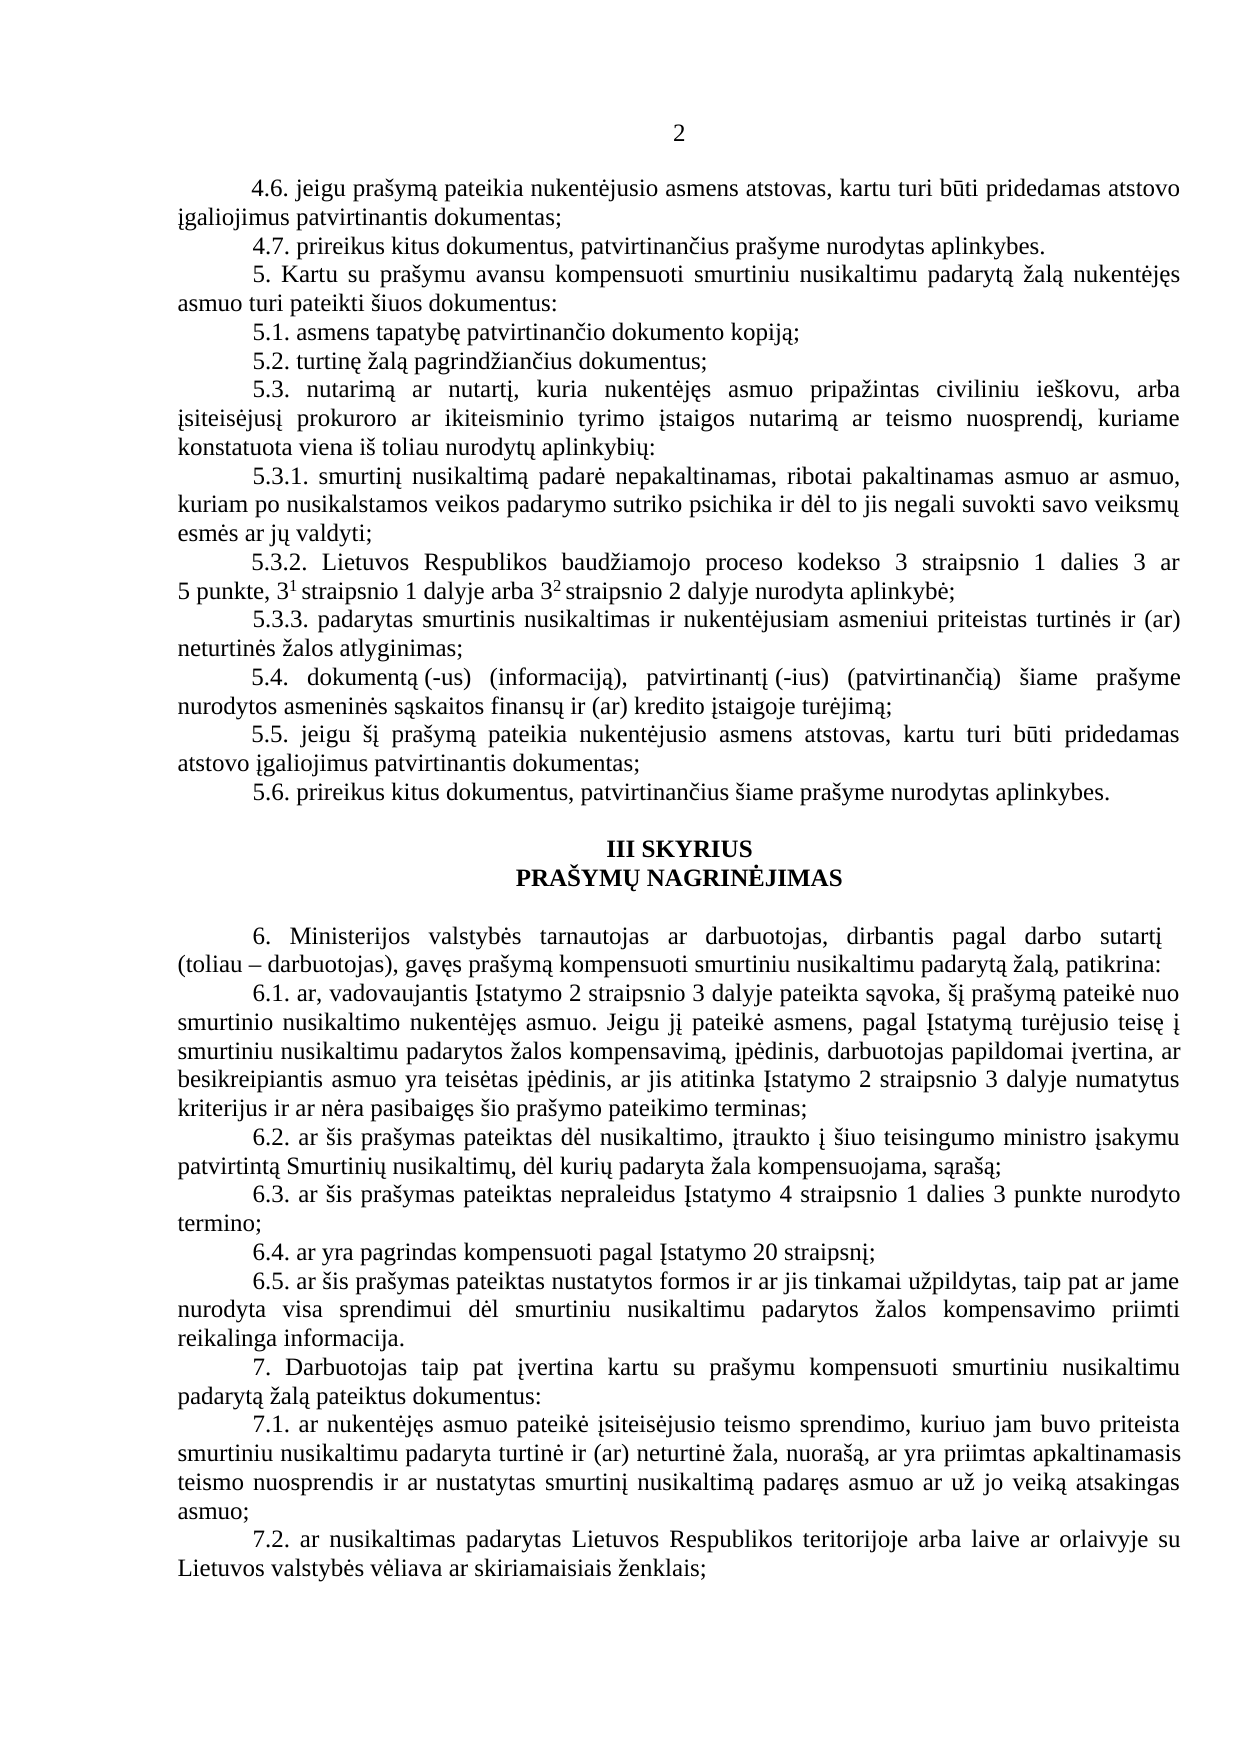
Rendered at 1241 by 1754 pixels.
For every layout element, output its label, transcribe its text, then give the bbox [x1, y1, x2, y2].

text 5.5. jeigu šį prašymą pateikia nukentėjusio asmens atstovas, kartu turi būti pridedamas atstovo įgaliojimus patvirtinantis dokumentas; [177, 719, 1181, 777]
text 7.2. ar nusikaltimas padarytas Lietuvos Respublikos teritorijoje arba laive ar orlaivyje su Lietuvos valstybės vėliava ar skiriamaisiais ženklais; [177, 1524, 1181, 1582]
text 6.4. ar yra pagrindas kompensuoti pagal Įstatymo 20 straipsnį; [177, 1237, 1181, 1266]
text 6.2. ar šis prašymas pateiktas dėl nusikaltimo, įtraukto į šiuo teisingumo ministro įsakymu patvirtintą Smurtinių nusikaltimų, dėl kurių padaryta žala kompensuojama, sąrašą; [177, 1122, 1181, 1179]
text 5.3. nutarimą ar nutartį, kuria nukentėjęs asmuo pripažintas civiliniu ieškovu, arba įsiteisėjusį prokuroro ar ikiteisminio tyrimo įstaigos nutarimą ar teismo nuosprendį, kuriame konstatuota viena iš toliau nurodytų aplinkybių: [177, 374, 1181, 461]
text 7.1. ar nukentėjęs asmuo pateikė įsiteisėjusio teismo sprendimo, kuriuo jam buvo priteista smurtiniu nusikaltimu padaryta turtinė ir (ar) neturtinė žala, nuorašą, ar yra priimtas apkaltinamasis teismo nuosprendis ir ar nustatytas smurtinį nusikaltimą padaręs asmuo ar už jo veiką atsakingas asmuo; [177, 1409, 1181, 1524]
text 6.3. ar šis prašymas pateiktas nepraleidus Įstatymo 4 straipsnio 1 dalies 3 punkte nurodyto termino; [177, 1179, 1181, 1237]
text 5. Kartu su prašymu avansu kompensuoti smurtiniu nusikaltimu padarytą žalą nukentėjęs asmuo turi pateikti šiuos dokumentus: [177, 259, 1181, 317]
text PRAŠYMŲ NAGRINĖJIMAS [177, 863, 1181, 892]
text 5.2. turtinę žalą pagrindžiančius dokumentus; [177, 346, 1181, 374]
text III SKYRIUS [177, 834, 1181, 863]
text 5.3.1. smurtinį nusikaltimą padarė nepakaltinamas, ribotai pakaltinamas asmuo ar asmuo, kuriam po nusikalstamos veikos padarymo sutriko psichika ir dėl to jis negali suvokti savo veiksmų esmės ar jų valdyti; [177, 461, 1181, 547]
text 5.1. asmens tapatybę patvirtinančio dokumento kopiją; [177, 317, 1181, 346]
text 6. Ministerijos valstybės tarnautojas ar darbuotojas, dirbantis pagal darbo sutartį (toliau – darbuotojas), gavęs prašymą kompensuoti smurtiniu nusikaltimu padarytą žalą, patikrina: [177, 921, 1181, 978]
text 6.1. ar, vadovaujantis Įstatymo 2 straipsnio 3 dalyje pateikta sąvoka, šį prašymą pateikė nuo smurtinio nusikaltimo nukentėjęs asmuo. Jeigu jį pateikė asmens, pagal Įstatymą turėjusio teisę į smurtiniu nusikaltimu padarytos žalos kompensavimą, įpėdinis, darbuotojas papildomai įvertina, ar besikreipiantis asmuo yra teisėtas įpėdinis, ar jis atitinka Įstatymo 2 straipsnio 3 dalyje numatytus kriterijus ir ar nėra pasibaigęs šio prašymo pateikimo terminas; [177, 978, 1181, 1122]
text 6.5. ar šis prašymas pateiktas nustatytos formos ir ar jis tinkamai užpildytas, taip pat ar jame nurodyta visa sprendimui dėl smurtiniu nusikaltimu padarytos žalos kompensavimo priimti reikalinga informacija. [177, 1266, 1181, 1352]
text 5.3.2. Lietuvos Respublikos baudžiamojo proceso kodekso 3 straipsnio 1 dalies 3 ar 5 punkte, 31 straipsnio 1 dalyje arba 32 straipsnio 2 dalyje nurodyta aplinkybė; [177, 547, 1181, 604]
text 7. Darbuotojas taip pat įvertina kartu su prašymu kompensuoti smurtiniu nusikaltimu padarytą žalą pateiktus dokumentus: [177, 1352, 1181, 1409]
text 4.7. prireikus kitus dokumentus, patvirtinančius prašyme nurodytas aplinkybes. [177, 231, 1181, 259]
text 5.6. prireikus kitus dokumentus, patvirtinančius šiame prašyme nurodytas aplinkybes. [177, 777, 1181, 806]
text 4.6. jeigu prašymą pateikia nukentėjusio asmens atstovas, kartu turi būti pridedamas atstovo įgaliojimus patvirtinantis dokumentas; [177, 173, 1181, 231]
text 5.4. dokumentą (-us) (informaciją), patvirtinantį (-ius) (patvirtinančią) šiame prašyme nurodytos asmeninės sąskaitos finansų ir (ar) kredito įstaigoje turėjimą; [177, 662, 1181, 719]
text 5.3.3. padarytas smurtinis nusikaltimas ir nukentėjusiam asmeniui priteistas turtinės ir (ar) neturtinės žalos atlyginimas; [177, 604, 1181, 662]
